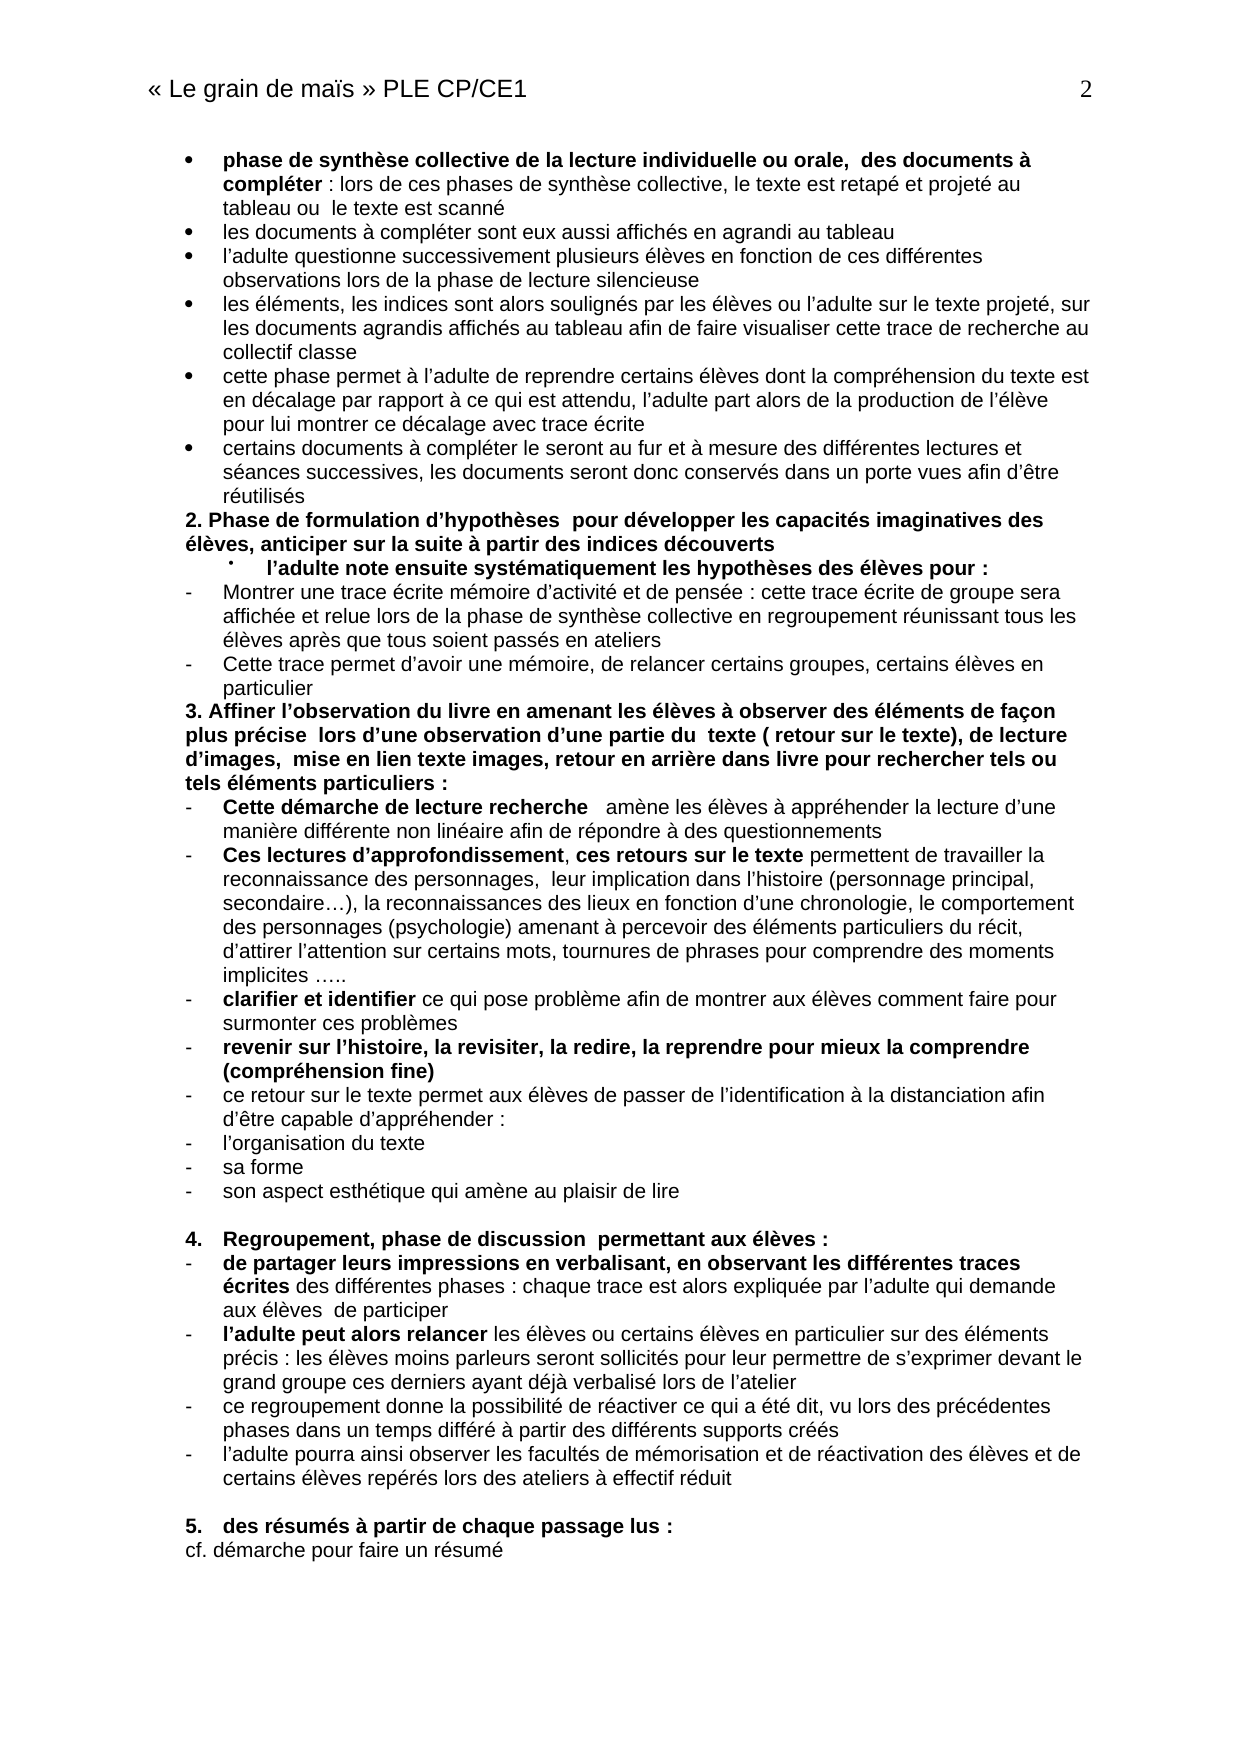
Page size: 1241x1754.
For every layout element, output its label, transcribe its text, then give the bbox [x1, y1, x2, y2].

list les documents à compléter sont eux aussi affichés en agrandi au tableau [185, 219, 1093, 244]
list l’adulte questionne successivement plusieurs élèves en fonction de ces différentes observations lors de la phase de lecture silencieuse [185, 244, 1093, 292]
list Cette démarche de lecture recherche amène les élèves à appréhender la lecture d’une manière différente non linéaire afin de répondre à des questionnements [185, 795, 1093, 843]
list des résumés à partir de chaque passage lus : [185, 1514, 1093, 1538]
list ce regroupement donne la possibilité de réactiver ce qui a été dit, vu lors des précédentes phases dans un temps différé à partir des différents supports créés [185, 1394, 1093, 1442]
list les éléments, les indices sont alors soulignés par les élèves ou l’adulte sur le texte projeté, sur les documents agrandis affichés au tableau afin de faire visualiser cette trace de recherche au collectif classe [185, 292, 1093, 364]
list l’organisation du texte [185, 1131, 1093, 1154]
text 2. Phase de formulation d’hypothèses pour développer les capacités imaginatives des élèves, anticiper sur la suite à partir des indices découverts [185, 508, 1093, 556]
list l’adulte pourra ainsi observer les facultés de mémorisation et de réactivation des élèves et de certains élèves repérés lors des ateliers à effectif réduit [185, 1442, 1093, 1490]
text 3. Affiner l’observation du livre en amenant les élèves à observer des éléments de façon [185, 699, 1093, 723]
list revenir sur l’histoire, la revisiter, la redire, la reprendre pour mieux la comprendre (compréhension fine) [185, 1035, 1093, 1083]
list Cette trace permet d’avoir une mémoire, de relancer certains groupes, certains élèves en particulier [185, 651, 1093, 699]
list Regroupement, phase de discussion permettant aux élèves : [185, 1226, 1093, 1250]
text plus précise lors d’une observation d’une partie du texte ( retour sur le texte), de lecture d’images, mise en lien texte images, retour en arrière dans livre pour rechercher tels ou tels éléments particuliers : [185, 723, 1093, 795]
list l’adulte note ensuite systématiquement les hypothèses des élèves pour : [229, 556, 1093, 579]
list Ces lectures d’approfondissement, ces retours sur le texte permettent de travailler la reconnaissance des personnages, leur implication dans l’histoire (personnage principal, secondaire…), la reconnaissances des lieux en fonction d’une chronologie, le comportement des personnages (psychologie) amenant à percevoir des éléments particuliers du récit, d’attirer l’attention sur certains mots, tournures de phrases pour comprendre des moments implicites ….. [185, 843, 1093, 987]
text cf. démarche pour faire un résumé [185, 1538, 1093, 1562]
list sa forme [185, 1154, 1093, 1178]
list de partager leurs impressions en verbalisant, en observant les différentes traces écrites des différentes phases : chaque trace est alors expliquée par l’adulte qui demande aux élèves de participer [185, 1250, 1093, 1322]
list cette phase permet à l’adulte de reprendre certains élèves dont la compréhension du texte est en décalage par rapport à ce qui est attendu, l’adulte part alors de la production de l’élève pour lui montrer ce décalage avec trace écrite [185, 364, 1093, 436]
list clarifier et identifier ce qui pose problème afin de montrer aux élèves comment faire pour surmonter ces problèmes [185, 987, 1093, 1035]
list certains documents à compléter le seront au fur et à mesure des différentes lectures et séances successives, les documents seront donc conservés dans un porte vues afin d’être réutilisés [185, 436, 1093, 508]
list phase de synthèse collective de la lecture individuelle ou orale, des documents à compléter : lors de ces phases de synthèse collective, le texte est retapé et projeté au tableau ou le texte est scanné [185, 148, 1093, 219]
list ce retour sur le texte permet aux élèves de passer de l’identification à la distanciation afin d’être capable d’appréhender : [185, 1083, 1093, 1131]
list son aspect esthétique qui amène au plaisir de lire [185, 1178, 1093, 1202]
list l’adulte peut alors relancer les élèves ou certains élèves en particulier sur des éléments précis : les élèves moins parleurs seront sollicités pour leur permettre de s’exprimer devant le grand groupe ces derniers ayant déjà verbalisé lors de l’atelier [185, 1322, 1093, 1394]
list Montrer une trace écrite mémoire d’activité et de pensée : cette trace écrite de groupe sera affichée et relue lors de la phase de synthèse collective en regroupement réunissant tous les élèves après que tous soient passés en ateliers [185, 579, 1093, 651]
